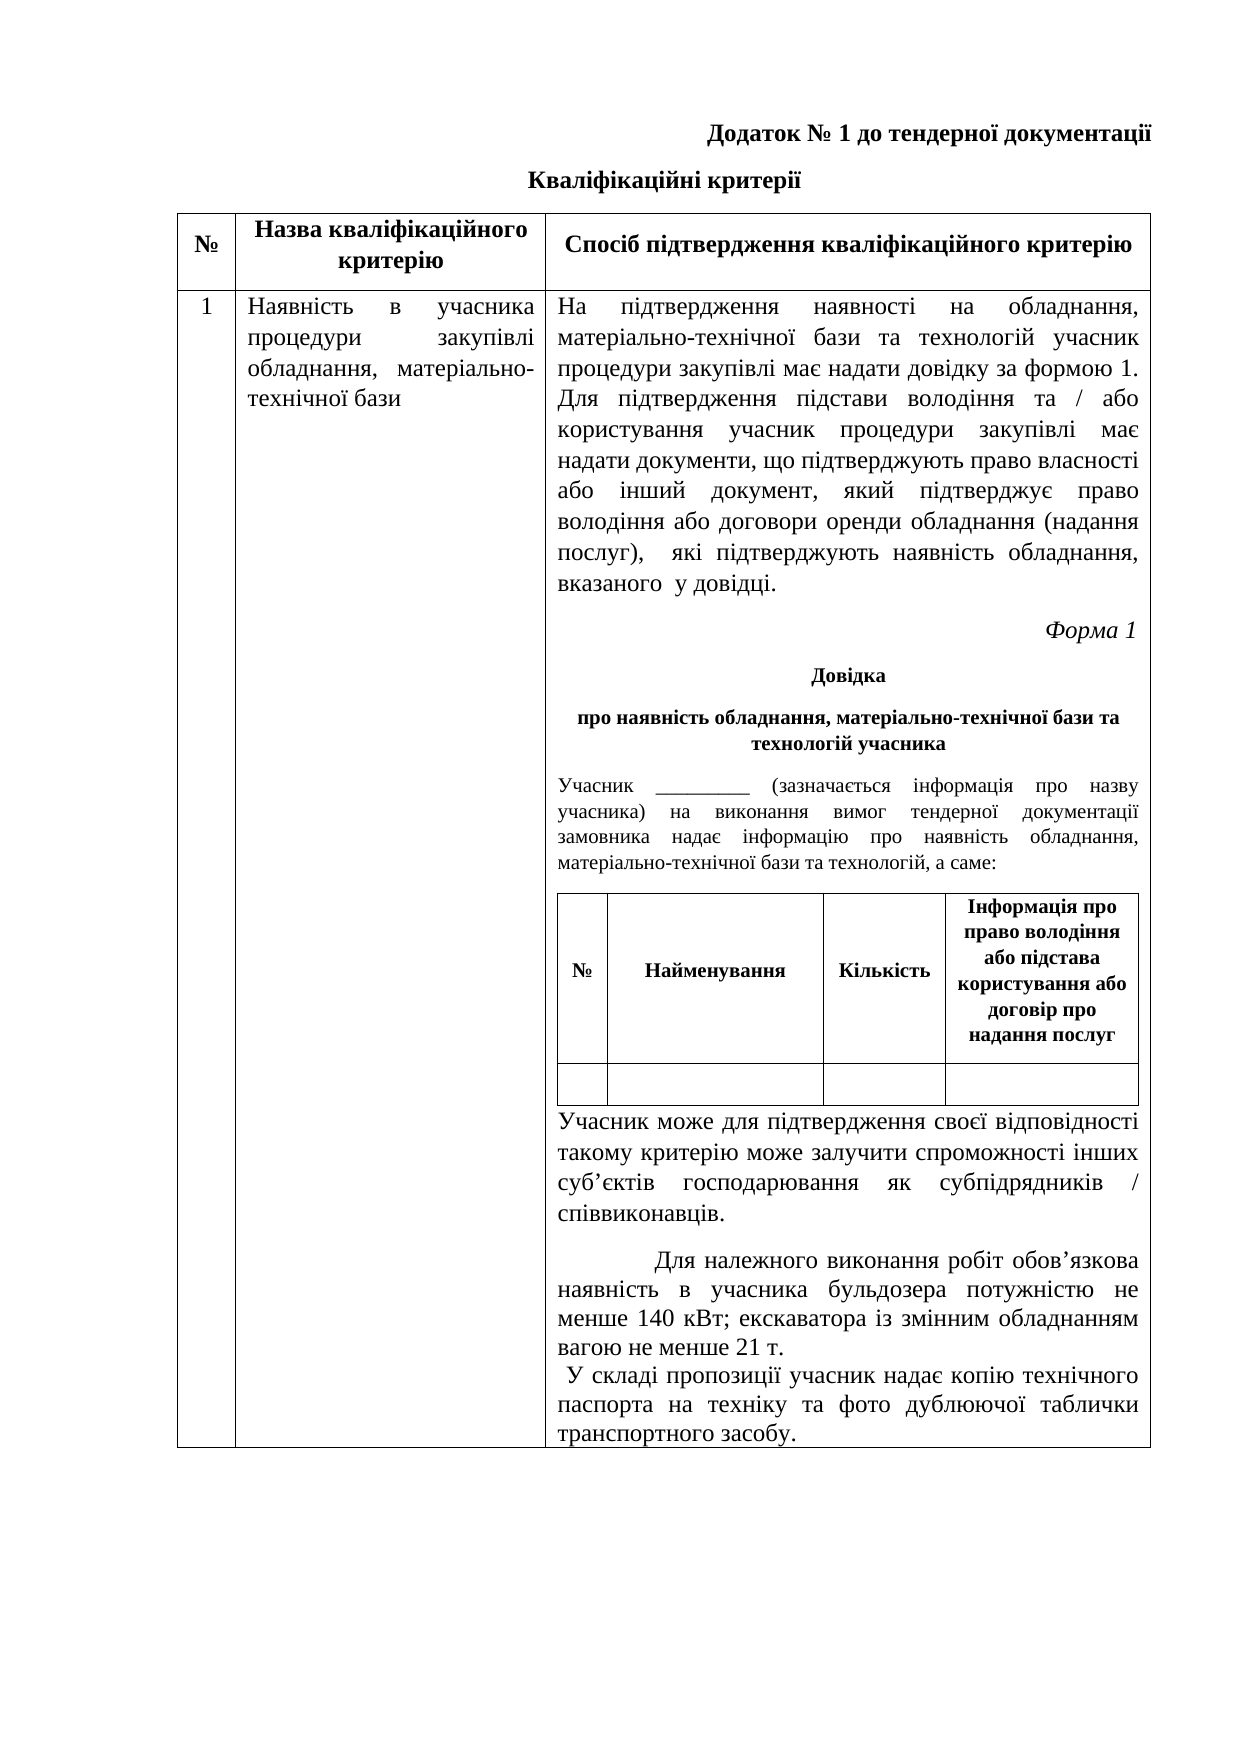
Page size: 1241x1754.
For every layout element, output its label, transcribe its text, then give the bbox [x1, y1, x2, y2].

table_cell На підтвердження наявності на обладнання, матеріально-технічної бази та технологій учасник процедури закупівлі має надати довідку за формою 1. Для підтвердження підстави володіння та / або користування учасник процедури закупівлі має надати документи, що підтверджують право власності або інший документ, який підтверджує право володіння або договори оренди обладнання (надання послуг), які підтверджують наявність обладнання, вказаного у довідці. Форма 1 Довідка про наявність обладнання, матеріально-технічної бази та технологій учасника Учасник _________ (зазначається інформація про назву учасника) на виконання вимог тендерної документації замовника надає інформацію про наявність обладнання, матеріально-технічної бази та технологій, а саме: Учасник може для підтвердження своєї відповідності такому критерію може залучити спроможності інших суб’єктів господарювання як субпідрядників / співвиконавців. Для належного виконання робіт обов’язкова наявність в учасника бульдозера потужністю не менше 140 кВт; екскаватора із змінним обладнанням вагою не менше 21 т. У складі пропозиції учасник надає копію технічного паспорта на техніку та фото дублюючої таблички транспортного засобу. [546, 291, 1150, 1447]
table_cell Наявність в учасника процедури закупівлі обладнання, матеріально-технічної бази [236, 291, 545, 1447]
table_cell [824, 1064, 945, 1105]
table_cell 1 [178, 291, 235, 1447]
text Кваліфікаційні критерії [177, 166, 1152, 194]
table_header Кількість [824, 894, 945, 1063]
table_header Інформація про право володіння або підстава користування або договір про надання послуг [946, 894, 1138, 1063]
table_header Спосіб підтвердження кваліфікаційного критерію [546, 214, 1150, 290]
table_cell [558, 1064, 607, 1105]
table_header Назва кваліфікаційного критерію [236, 214, 545, 290]
table_header Найменування [608, 894, 823, 1063]
table_cell [608, 1064, 823, 1105]
table_header № [558, 894, 607, 1063]
table_header № [178, 214, 235, 290]
table_cell [946, 1064, 1138, 1105]
text Додаток № 1 до тендерної документації [177, 118, 1152, 147]
